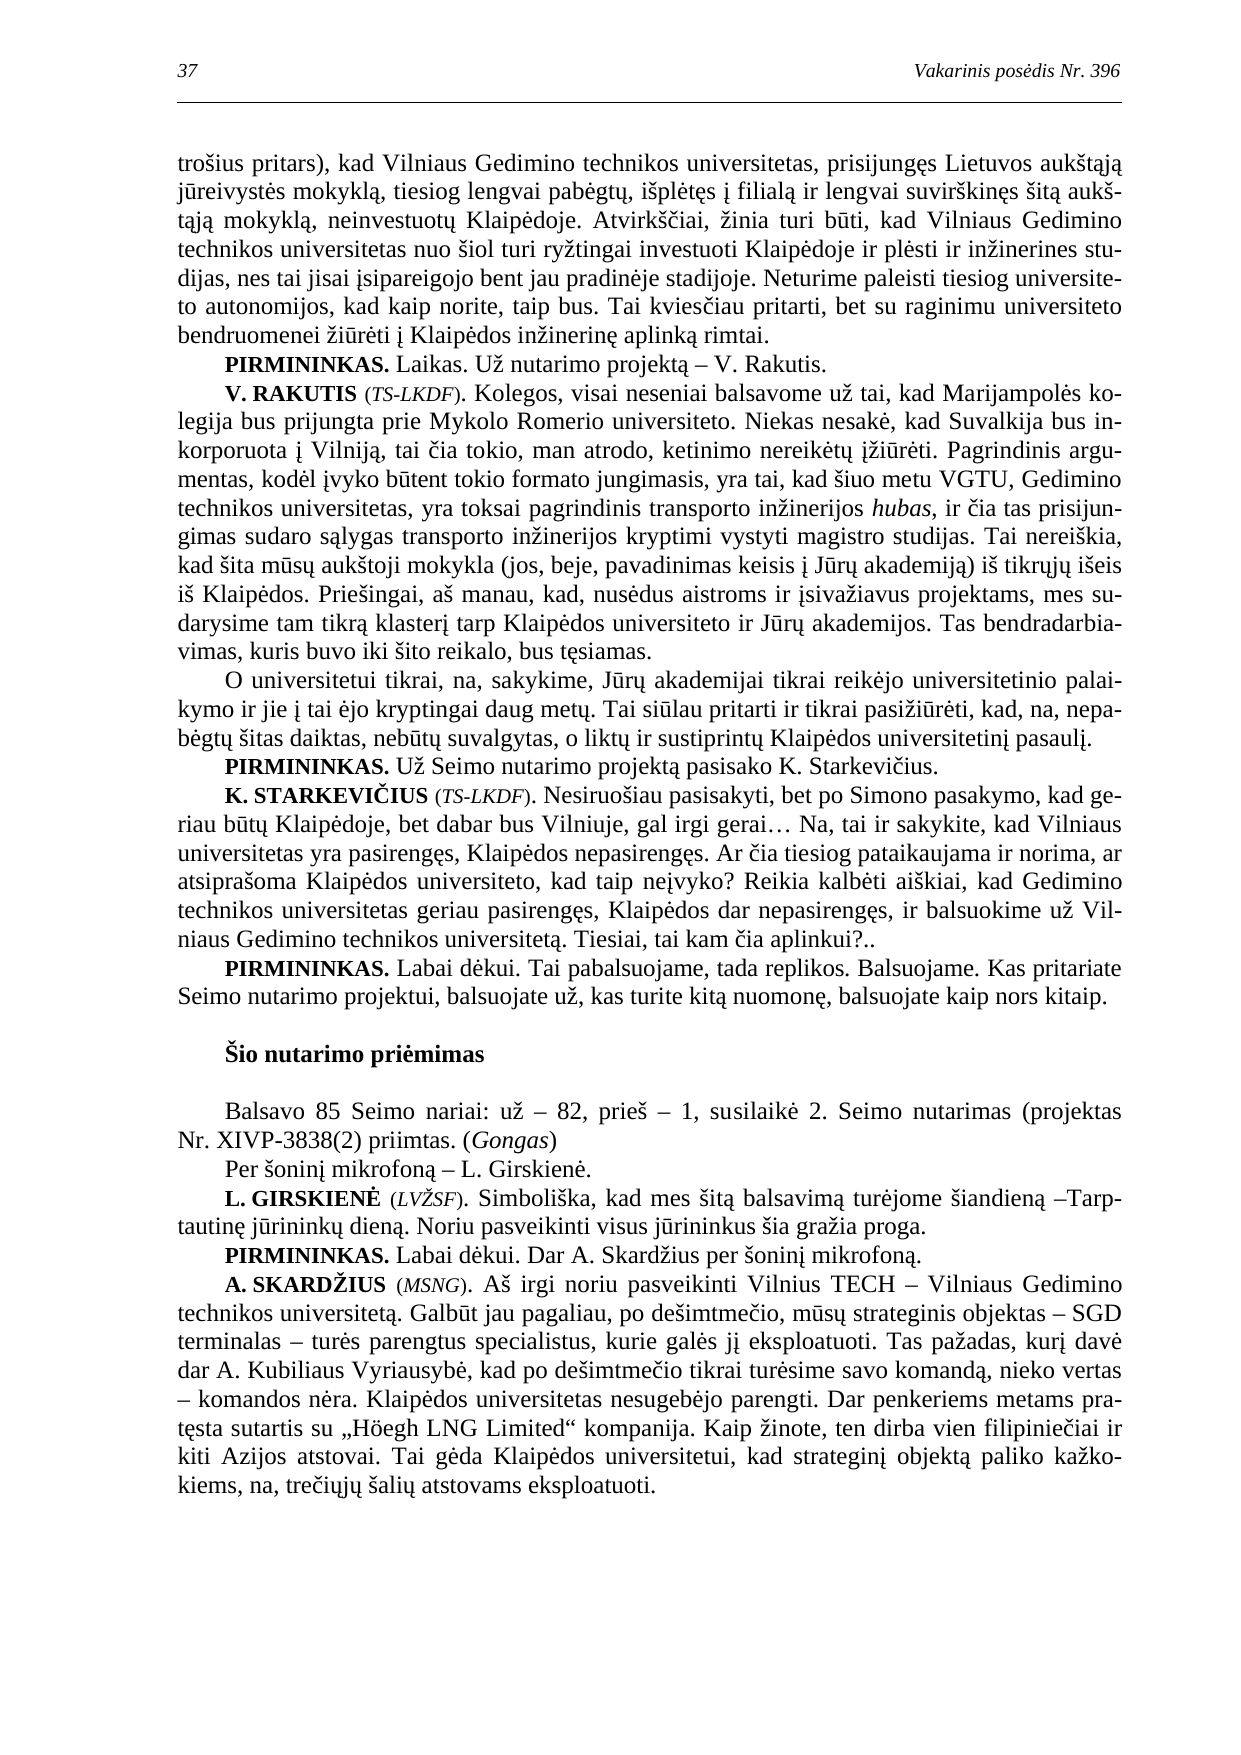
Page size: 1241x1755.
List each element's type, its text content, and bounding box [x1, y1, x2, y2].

text A. SKARDŽIUS (MSNG). Aš ir­gi no­riu pa­svei­kin­ti Vil­nius TECH – Vil­niaus Ge­di­mi­no tech­ni­kos uni­ver­si­te­tą. Gal­būt jau pa­ga­liau, po de­šimt­me­čio, mū­sų stra­te­gi­nis ob­jek­tas – SGD ter­mi­na­las – tu­rės pa­reng­tus spe­cia­lis­tus, ku­rie ga­lės jį eks­plo­a­tuo­ti. Tas pa­ža­das, ku­rį da­vė dar A. Ku­bi­liaus Vy­riau­sy­bė, kad po de­šimt­me­čio tik­rai tu­rė­si­me sa­vo ko­man­dą, nie­ko ver­tas – ko­man­dos nė­ra. Klai­pė­dos uni­ver­si­te­tas ne­su­ge­bė­jo pa­reng­ti. Dar pen­ke­riems me­tams pra­tęs­ta su­tar­tis su „Höegh LNG Li­mi­ted“ kom­pa­ni­ja. Kaip ži­no­te, ten dir­ba vien fi­li­pi­nie­čiai ir ki­ti Azi­jos at­sto­vai. Tai gė­da Klai­pė­dos uni­ver­si­te­tui, kad stra­te­gi­nį ob­jek­tą pa­li­ko kaž­ko­kiems, na, tre­čių­jų ša­lių at­sto­vams eks­plo­a­tuo­ti. [177, 1269, 1122, 1499]
text PIRMININKAS. La­bai dė­kui. Tai pa­bal­suo­ja­me, ta­da re­pli­kos. Bal­suo­ja­me. Kas pri­ta­ria­te Sei­mo nu­ta­ri­mo pro­jek­tui, bal­suo­ja­te už, kas tu­ri­te ki­tą nuo­mo­nę, bal­suo­ja­te kaip nors ki­taip. [177, 953, 1122, 1010]
text L. GIRSKIENĖ (LVŽSF). Sim­bo­liš­ka, kad mes ši­tą bal­sa­vi­mą tu­rė­jo­me šian­die­ną –Tarp­tau­ti­nę jū­ri­nin­kų die­ną. No­riu pa­svei­kin­ti vi­sus jū­ri­nin­kus šia gra­žia pro­ga. [177, 1183, 1122, 1240]
text t­ro­šius pri­tars), kad Vil­niaus Ge­di­mi­no tech­ni­kos uni­ver­si­te­tas, pri­si­jun­gęs Lie­tu­vos aukš­tą­ją jū­rei­vys­tės mo­kyk­lą, tie­siog leng­vai pa­bėg­tų, iš­plė­tęs į fi­lia­lą ir leng­vai su­virš­ki­nęs ši­tą aukš­tą­ją mo­kyk­lą, ne­in­ves­tuo­tų Klai­pė­do­je. At­virkš­čiai, ži­nia tu­ri bū­ti, kad Vil­niaus Ge­di­mi­no tech­ni­kos uni­ver­si­te­tas nuo šiol tu­ri ryž­tin­gai in­ves­tuo­ti Klai­pė­do­je ir plės­ti ir in­ži­ne­ri­nes stu­di­jas, nes tai ji­sai įsi­pa­rei­go­jo bent jau pra­di­nė­je sta­di­jo­je. Ne­tu­ri­me pa­leis­ti tie­siog uni­ver­si­te­to au­to­no­mi­jos, kad kaip no­ri­te, taip bus. Tai kvies­čiau pri­tar­ti, bet su ra­gi­ni­mu uni­ver­si­te­to ben­druo­me­nei žiū­rė­ti į Klai­pė­dos in­ži­ne­ri­nę ap­lin­ką rim­tai. [177, 148, 1122, 349]
text PIRMININKAS. Už Sei­mo nu­ta­ri­mo pro­jek­tą pa­si­sa­ko K. Star­ke­vi­čius. [177, 751, 1122, 780]
text V. RAKUTIS (TS-LKDF). Ko­le­gos, vi­sai ne­se­niai bal­sa­vo­me už tai, kad Ma­ri­jam­po­lės ko­le­gi­ja bus pri­jung­ta prie My­ko­lo Ro­me­rio uni­ver­si­te­to. Niekas ne­sa­kė, kad Su­val­ki­ja bus in­kor­po­ruo­ta į Vil­ni­ją, tai čia to­kio, man at­ro­do, ke­ti­ni­mo ne­rei­kė­tų įžiū­rė­ti. Pa­grin­di­nis ar­gu­men­tas, ko­dėl įvy­ko bū­tent to­kio for­ma­to jun­gi­ma­sis, yra tai, kad šiuo me­tu VGTU, Ge­di­mi­no tech­ni­kos uni­ver­si­te­tas, yra tok­sai pa­grin­di­nis trans­por­to in­ži­ne­ri­jos hubas, ir čia tas pri­si­jun­gi­mas su­da­ro są­ly­gas trans­por­to in­ži­ne­ri­jos kryp­ti­mi vys­ty­ti ma­gist­ro stu­di­jas. Tai ne­reiš­kia, kad ši­ta mū­sų aukš­to­ji mo­kyk­la (jos, be­je, pa­va­di­ni­mas kei­sis į Jū­rų aka­de­mi­ją) iš tik­rų­jų iš­eis iš Klai­pė­dos. Prie­šin­gai, aš ma­nau, kad, nu­sė­dus aist­roms ir įsi­va­žia­vus pro­jek­tams, mes su­da­ry­si­me tam tik­rą klas­te­rį tarp Klai­pė­dos uni­ver­si­te­to ir Jū­rų aka­de­mi­jos. Tas ben­dra­dar­bia­vi­mas, ku­ris bu­vo iki ši­to rei­ka­lo, bus tę­sia­mas. [177, 378, 1122, 665]
text Bal­sa­vo 85 Sei­mo na­riai: už – 82, prieš – 1, su­si­lai­kė 2. Sei­mo nu­ta­ri­mas (pro­jek­tas Nr. XIVP-3838(2) pri­im­tas. (Gon­gas) [177, 1096, 1122, 1154]
text O uni­ver­si­te­tui tik­rai, na, sa­ky­ki­me, Jū­rų aka­de­mi­jai tik­rai rei­kė­jo uni­ver­si­te­ti­nio pa­lai­ky­mo ir jie į tai ėjo kryp­tin­gai daug me­tų. Tai siū­lau pri­tar­ti ir tik­rai pa­si­žiū­rė­ti, kad, na, ne­pa­bėg­tų ši­tas daik­tas, ne­bū­tų su­val­gy­tas, o lik­tų ir su­stip­rin­tų Klai­pė­dos uni­ver­si­te­ti­nį pa­sau­lį. [177, 665, 1122, 751]
text Šio nu­ta­ri­mo pri­ėmi­mas [177, 1039, 1122, 1068]
text Per šo­ni­nį mik­ro­fo­ną – L. Girs­kie­nė. [177, 1154, 1122, 1183]
text PIRMININKAS. La­bai dė­kui. Dar A. Skar­džius per šo­ni­nį mik­ro­fo­ną. [177, 1240, 1122, 1269]
text K. STARKEVIČIUS (TS-LKDF). Ne­si­ruo­šiau pa­si­sa­ky­ti, bet po Si­mo­no pa­sa­ky­mo, kad ge­riau bū­tų Klai­pė­do­je, bet da­bar bus Vil­niu­je, gal ir­gi ge­rai… Na, tai ir sa­ky­ki­te, kad Vil­niaus uni­ver­si­te­tas yra pa­si­ren­gęs, Klai­pė­dos ne­pa­si­ren­gęs. Ar čia tie­siog pa­tai­kau­ja­ma ir no­ri­ma, ar at­si­pra­šo­ma Klai­pė­dos uni­ver­si­te­to, kad taip ne­įvy­ko? Rei­kia kal­bė­ti aiš­kiai, kad Ge­di­mi­no tech­ni­kos uni­ver­si­te­tas ge­riau pa­si­ren­gęs, Klai­pė­dos dar ne­pa­si­ren­gęs, ir bal­suo­ki­me už Vil­niaus Ge­di­mi­no tech­ni­kos uni­ver­si­te­tą. Tie­siai, tai kam čia ap­lin­kui?.. [177, 780, 1122, 953]
text PIRMININKAS. Lai­kas. Už nu­ta­ri­mo pro­jek­tą – V. Ra­ku­tis. [177, 349, 1122, 378]
